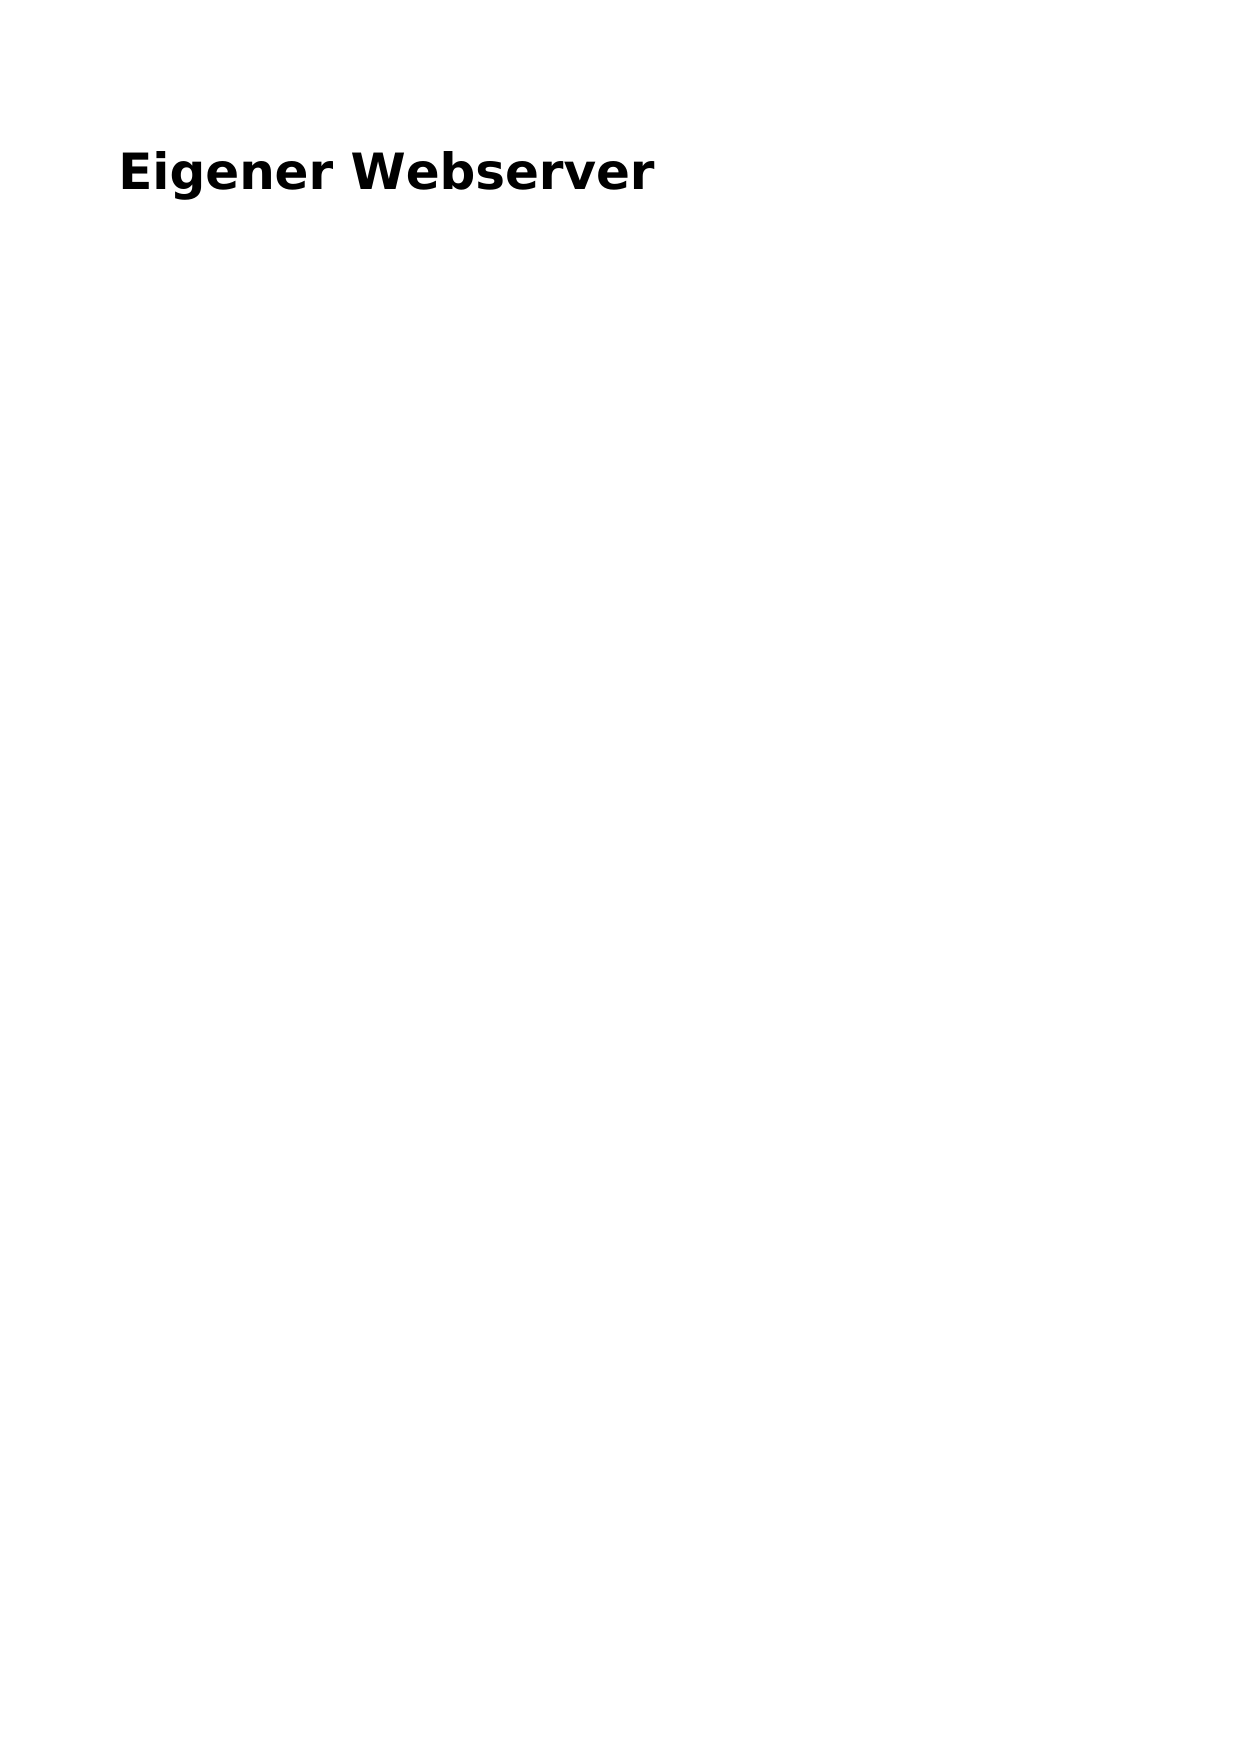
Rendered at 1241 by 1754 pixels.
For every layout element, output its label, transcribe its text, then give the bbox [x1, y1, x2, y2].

subtitle Eigener Webserver [118, 143, 1122, 201]
